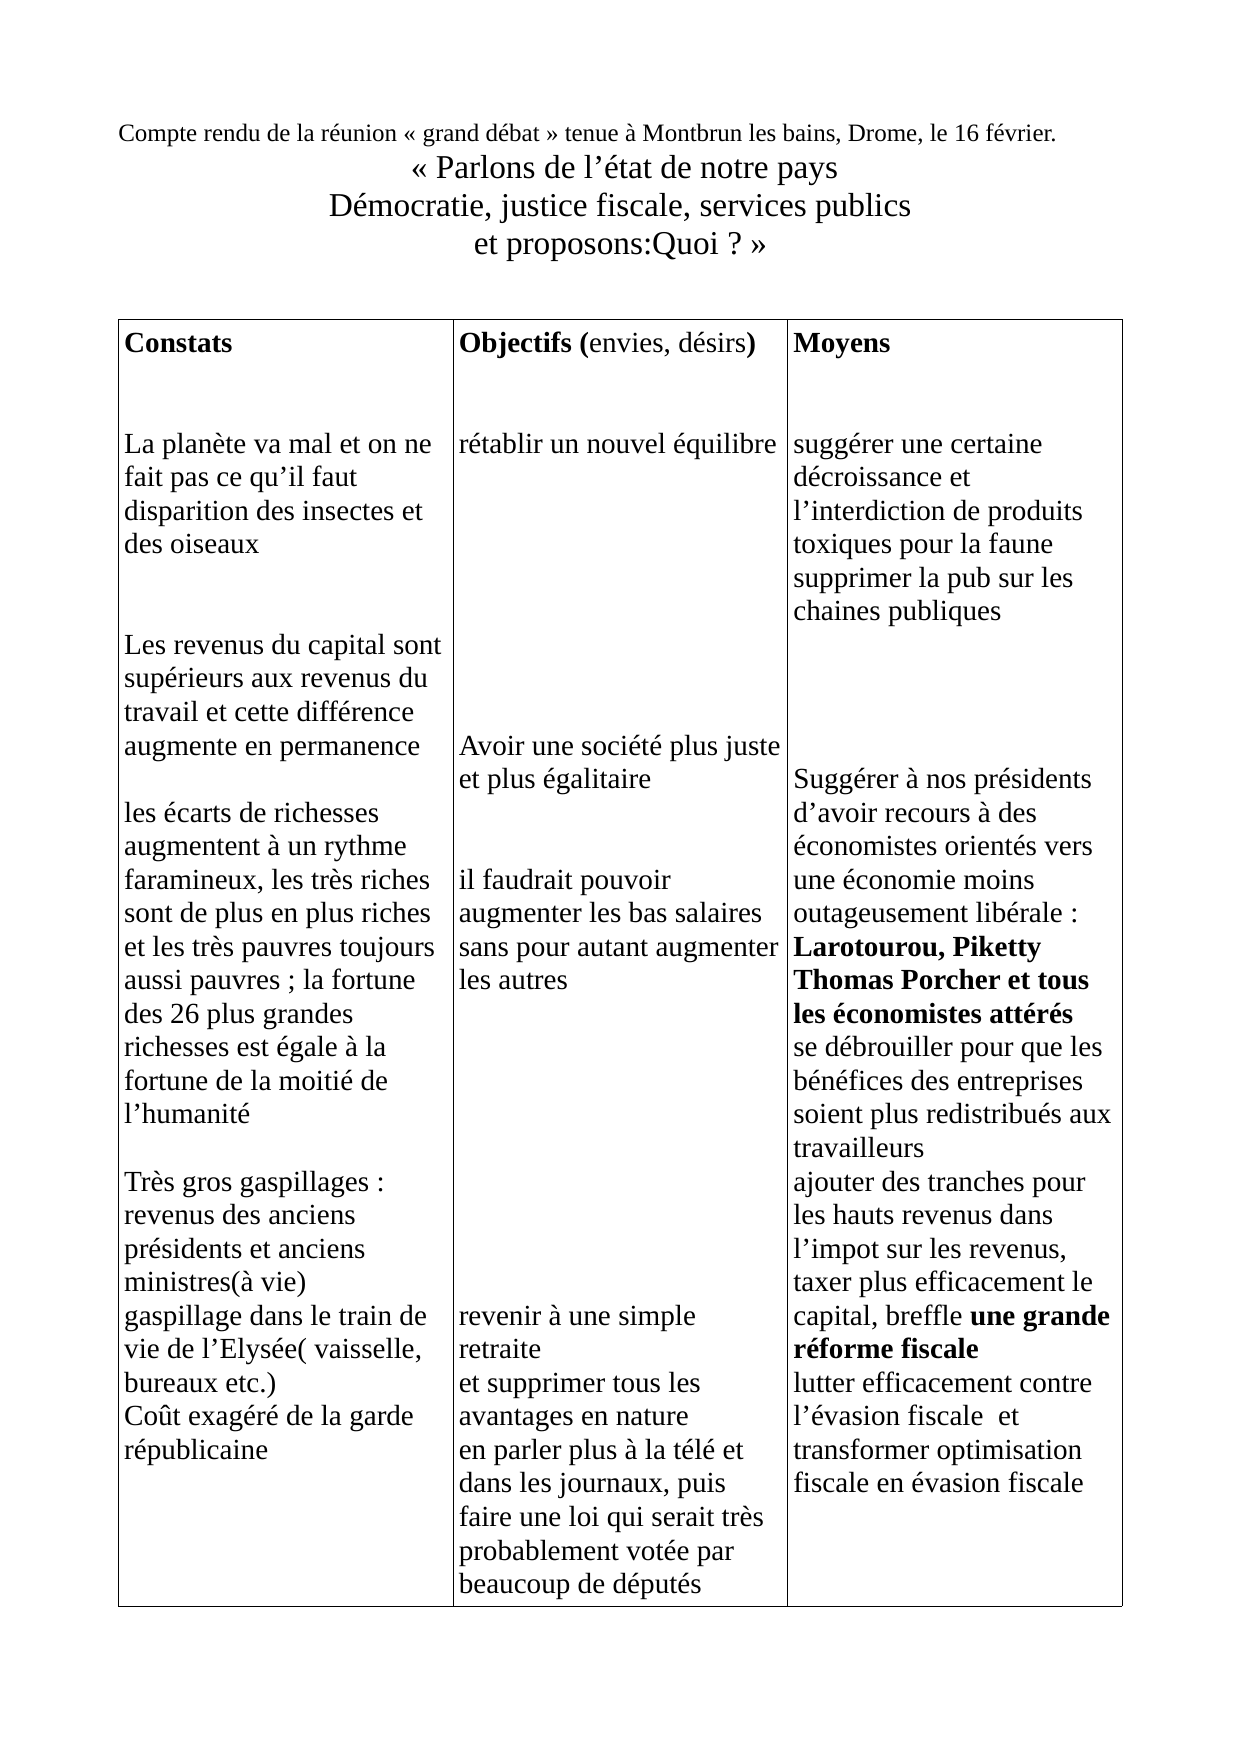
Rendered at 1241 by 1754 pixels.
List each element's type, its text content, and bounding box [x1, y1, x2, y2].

text « Parlons de l’état de notre pays [118, 147, 1122, 185]
text et proposons:Quoi ? » [118, 223, 1122, 262]
table_header Objectifs (envies, désirs) rétablir un nouvel équilibre Avoir une société plus juste et plus égalitaire il faudrait pouvoir augmenter les bas salaires sans pour autant augmenter les autres revenir à une simple retraite et supprimer tous les avantages en nature en parler plus à la télé et dans les journaux, puis faire une loi qui serait très probablement votée par beaucoup de députés [454, 320, 787, 1606]
table_header Constats La planète va mal et on ne fait pas ce qu’il faut disparition des insectes et des oiseaux Les revenus du capital sont supérieurs aux revenus du travail et cette différence augmente en permanence les écarts de richesses augmentent à un rythme faramineux, les très riches sont de plus en plus riches et les très pauvres toujours aussi pauvres ; la fortune des 26 plus grandes richesses est égale à la fortune de la moitié de l’humanité Très gros gaspillages : revenus des anciens présidents et anciens ministres(à vie) gaspillage dans le train de vie de l’Elysée( vaisselle, bureaux etc.) Coût exagéré de la garde républicaine [119, 320, 453, 1606]
table_header Moyens suggérer une certaine décroissance et l’interdiction de produits toxiques pour la faune supprimer la pub sur les chaines publiques Suggérer à nos présidents d’avoir recours à des économistes orientés vers une économie moins outageusement libérale : Larotourou, Piketty Thomas Porcher et tous les économistes attérés se débrouiller pour que les bénéfices des entreprises soient plus redistribués aux travailleurs ajouter des tranches pour les hauts revenus dans l’impot sur les revenus, taxer plus efficacement le capital, breffle une grande réforme fiscale lutter efficacement contre l’évasion fiscale et transformer optimisation fiscale en évasion fiscale [788, 320, 1122, 1606]
text Compte rendu de la réunion « grand débat » tenue à Montbrun les bains, Drome, le 16 février. [118, 118, 1122, 147]
text Démocratie, justice fiscale, services publics [118, 185, 1122, 223]
